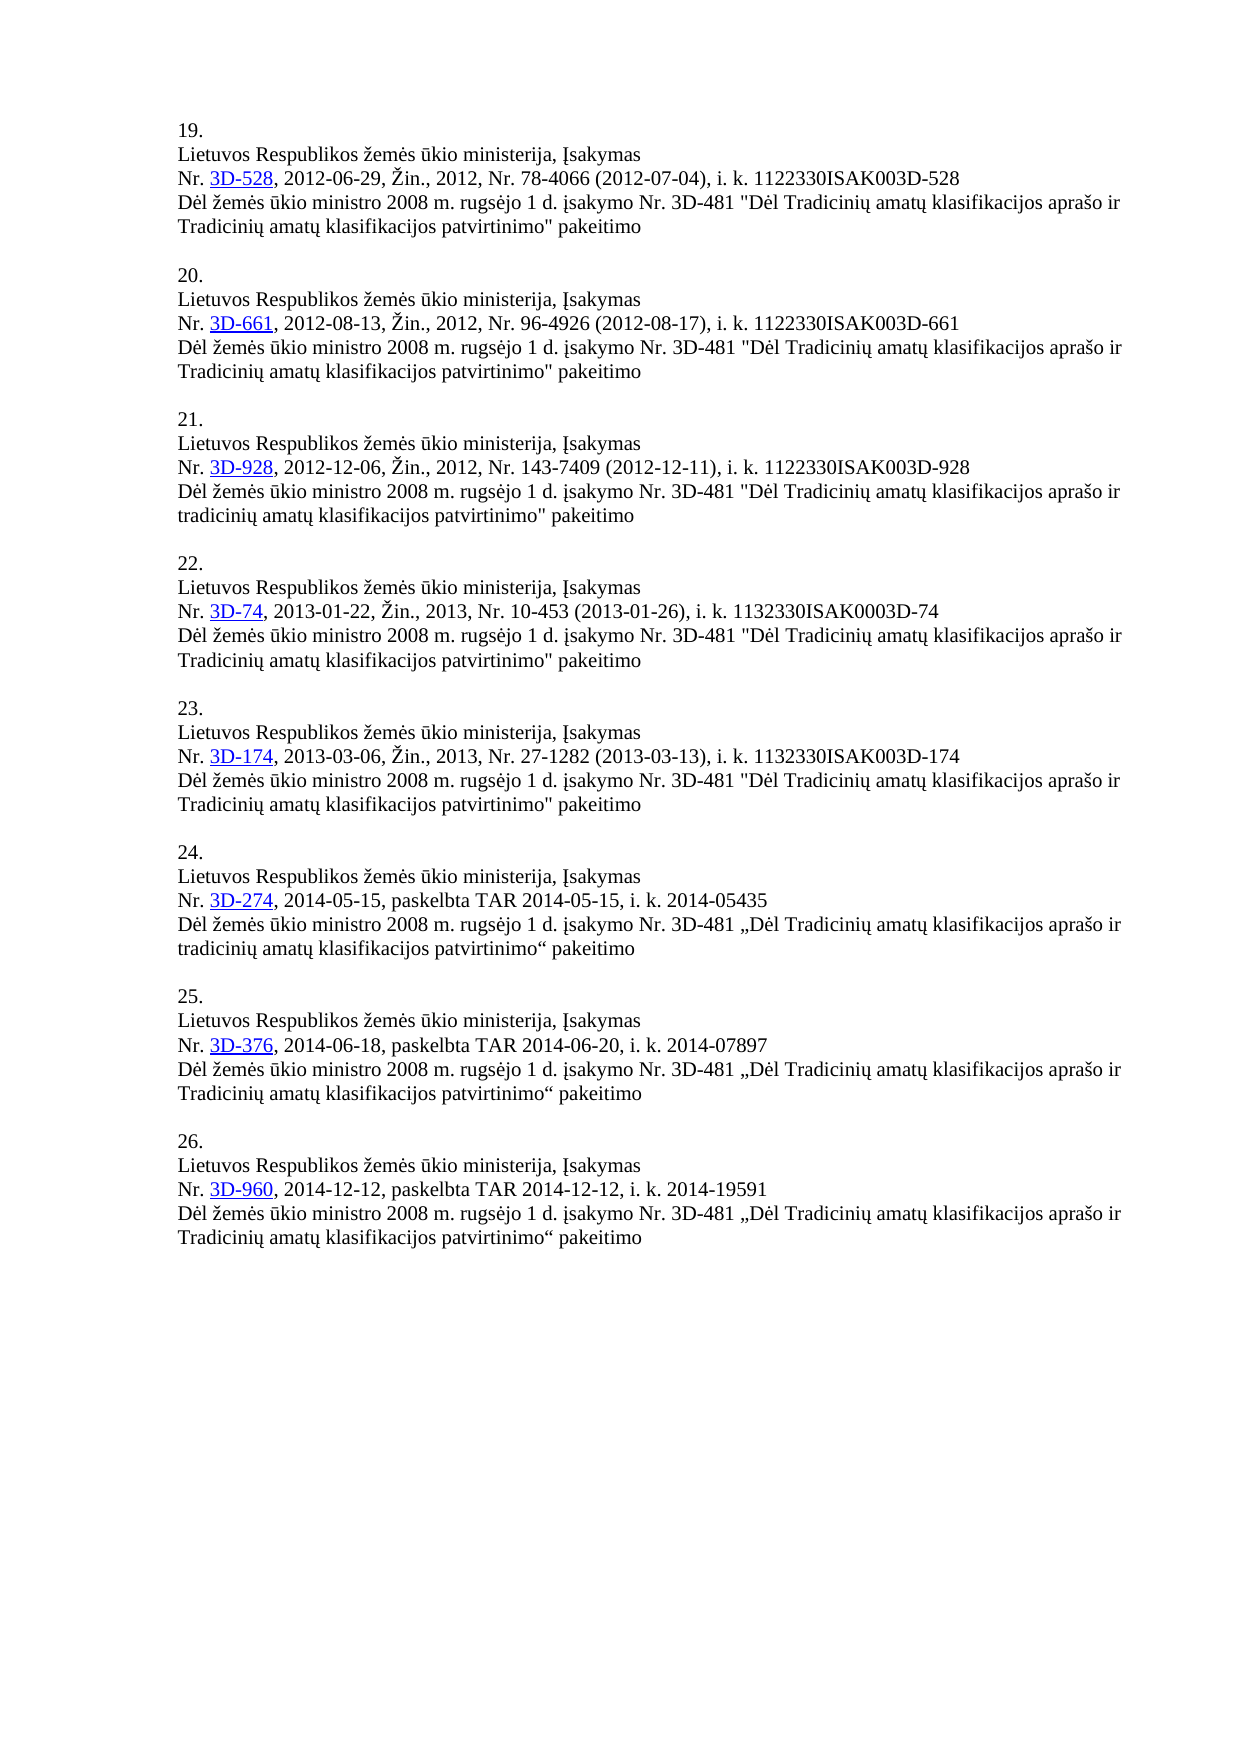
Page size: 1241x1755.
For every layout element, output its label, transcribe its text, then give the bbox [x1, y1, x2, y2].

text Dėl žemės ūkio ministro 2008 m. rugsėjo 1 d. įsakymo Nr. 3D-481 "Dėl Tradicinių amatų klasifikacijos aprašo ir Tradicinių amatų klasifikacijos patvirtinimo" pakeitimo [177, 335, 1122, 383]
text Lietuvos Respublikos žemės ūkio ministerija, Įsakymas [177, 1153, 1122, 1177]
text Nr. 3D-661, 2012-08-13, Žin., 2012, Nr. 96-4926 (2012-08-17), i. k. 1122330ISAK003D-661 [177, 311, 1122, 335]
text Dėl žemės ūkio ministro 2008 m. rugsėjo 1 d. įsakymo Nr. 3D-481 "Dėl Tradicinių amatų klasifikacijos aprašo ir Tradicinių amatų klasifikacijos patvirtinimo" pakeitimo [177, 768, 1122, 816]
text Lietuvos Respublikos žemės ūkio ministerija, Įsakymas [177, 720, 1122, 744]
text Nr. 3D-928, 2012-12-06, Žin., 2012, Nr. 143-7409 (2012-12-11), i. k. 1122330ISAK003D-928 [177, 455, 1122, 479]
text Nr. 3D-960, 2014-12-12, paskelbta TAR 2014-12-12, i. k. 2014-19591 [177, 1177, 1122, 1201]
text Nr. 3D-528, 2012-06-29, Žin., 2012, Nr. 78-4066 (2012-07-04), i. k. 1122330ISAK003D-528 [177, 166, 1122, 190]
text Dėl žemės ūkio ministro 2008 m. rugsėjo 1 d. įsakymo Nr. 3D-481 "Dėl Tradicinių amatų klasifikacijos aprašo ir tradicinių amatų klasifikacijos patvirtinimo" pakeitimo [177, 479, 1122, 527]
text 23. [177, 696, 1122, 720]
text 19. [177, 118, 1122, 142]
text Nr. 3D-174, 2013-03-06, Žin., 2013, Nr. 27-1282 (2013-03-13), i. k. 1132330ISAK003D-174 [177, 744, 1122, 768]
text Dėl žemės ūkio ministro 2008 m. rugsėjo 1 d. įsakymo Nr. 3D-481 „Dėl Tradicinių amatų klasifikacijos aprašo ir Tradicinių amatų klasifikacijos patvirtinimo“ pakeitimo [177, 1057, 1122, 1105]
text Lietuvos Respublikos žemės ūkio ministerija, Įsakymas [177, 431, 1122, 455]
text 22. [177, 551, 1122, 575]
text 20. [177, 262, 1122, 287]
text Lietuvos Respublikos žemės ūkio ministerija, Įsakymas [177, 575, 1122, 599]
text Nr. 3D-274, 2014-05-15, paskelbta TAR 2014-05-15, i. k. 2014-05435 [177, 888, 1122, 912]
text 24. [177, 840, 1122, 864]
text Lietuvos Respublikos žemės ūkio ministerija, Įsakymas [177, 142, 1122, 166]
text Dėl žemės ūkio ministro 2008 m. rugsėjo 1 d. įsakymo Nr. 3D-481 „Dėl Tradicinių amatų klasifikacijos aprašo ir tradicinių amatų klasifikacijos patvirtinimo“ pakeitimo [177, 912, 1122, 960]
text 21. [177, 407, 1122, 431]
text Dėl žemės ūkio ministro 2008 m. rugsėjo 1 d. įsakymo Nr. 3D-481 „Dėl Tradicinių amatų klasifikacijos aprašo ir Tradicinių amatų klasifikacijos patvirtinimo“ pakeitimo [177, 1201, 1122, 1249]
text Lietuvos Respublikos žemės ūkio ministerija, Įsakymas [177, 1008, 1122, 1032]
text Dėl žemės ūkio ministro 2008 m. rugsėjo 1 d. įsakymo Nr. 3D-481 "Dėl Tradicinių amatų klasifikacijos aprašo ir Tradicinių amatų klasifikacijos patvirtinimo" pakeitimo [177, 190, 1122, 238]
text Lietuvos Respublikos žemės ūkio ministerija, Įsakymas [177, 864, 1122, 888]
text 26. [177, 1129, 1122, 1153]
text Lietuvos Respublikos žemės ūkio ministerija, Įsakymas [177, 287, 1122, 311]
text Dėl žemės ūkio ministro 2008 m. rugsėjo 1 d. įsakymo Nr. 3D-481 "Dėl Tradicinių amatų klasifikacijos aprašo ir Tradicinių amatų klasifikacijos patvirtinimo" pakeitimo [177, 623, 1122, 672]
text Nr. 3D-376, 2014-06-18, paskelbta TAR 2014-06-20, i. k. 2014-07897 [177, 1032, 1122, 1057]
text 25. [177, 984, 1122, 1008]
text Nr. 3D-74, 2013-01-22, Žin., 2013, Nr. 10-453 (2013-01-26), i. k. 1132330ISAK0003D-74 [177, 599, 1122, 623]
